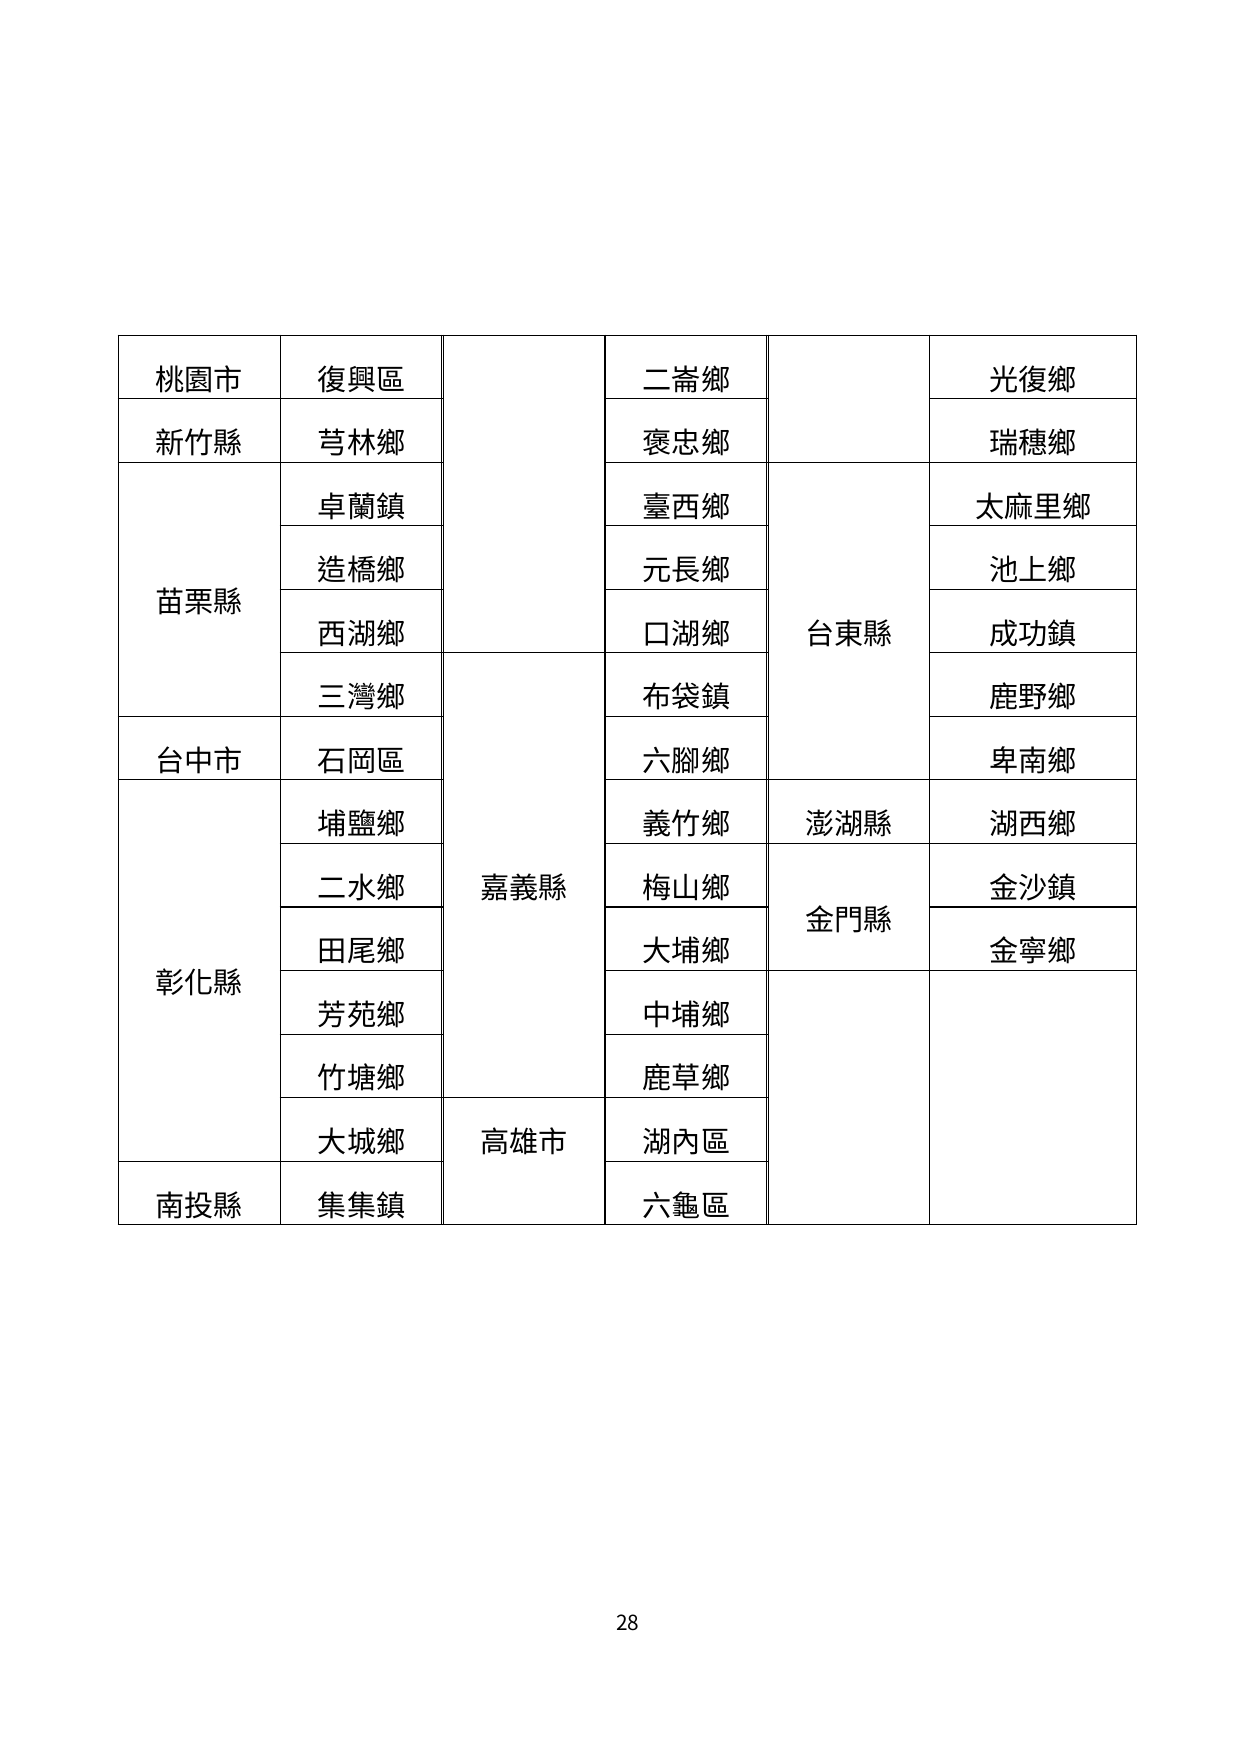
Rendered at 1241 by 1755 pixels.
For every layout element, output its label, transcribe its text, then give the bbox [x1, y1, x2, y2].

table_cell 中埔鄉 [606, 971, 766, 1033]
table_cell 梅山鄉 [606, 844, 766, 906]
table_cell 集集鎮 [281, 1162, 441, 1224]
table_cell [444, 336, 604, 652]
table_cell 芳苑鄉 [281, 971, 441, 1033]
table_cell 嘉義縣 [444, 653, 604, 1097]
table_cell [930, 971, 1136, 1224]
table_cell 鹿野鄉 [930, 653, 1136, 716]
table_cell 臺西鄉 [606, 463, 766, 525]
table_cell 田尾鄉 [281, 908, 441, 970]
table_cell 瑞穗鄉 [930, 399, 1136, 462]
table_cell 金門縣 [769, 844, 929, 970]
table_cell 石岡區 [281, 717, 441, 779]
table_cell 桃園市 [119, 336, 280, 398]
table_cell 二崙鄉 [606, 336, 766, 398]
table_cell 池上鄉 [930, 526, 1136, 589]
table_cell [769, 971, 929, 1224]
table_cell 大埔鄉 [606, 908, 766, 970]
table_cell 芎林鄉 [281, 399, 441, 462]
table_cell 高雄市 [444, 1098, 604, 1224]
table_cell 台中市 [119, 717, 280, 779]
table_cell 金沙鎮 [930, 844, 1136, 906]
table_cell 湖西鄉 [930, 780, 1136, 843]
table_cell 布袋鎮 [606, 653, 766, 716]
table_cell 西湖鄉 [281, 590, 441, 652]
table_cell 卑南鄉 [930, 717, 1136, 779]
table_cell 三灣鄉 [281, 653, 441, 716]
table_cell 元長鄉 [606, 526, 766, 589]
table_cell 台東縣 [769, 463, 929, 779]
table_cell 六腳鄉 [606, 717, 766, 779]
table_cell 竹塘鄉 [281, 1035, 441, 1097]
table_cell 太麻里鄉 [930, 463, 1136, 525]
table_cell 苗栗縣 [119, 463, 280, 716]
table_cell 澎湖縣 [769, 780, 929, 843]
table_cell 光復鄉 [930, 336, 1136, 398]
table_cell [769, 336, 929, 462]
table_cell 口湖鄉 [606, 590, 766, 652]
table_cell 二水鄉 [281, 844, 441, 906]
table_cell 卓蘭鎮 [281, 463, 441, 525]
table_cell 新竹縣 [119, 399, 280, 462]
table_cell 埔鹽鄉 [281, 780, 441, 843]
table_cell 湖內區 [606, 1098, 766, 1161]
table_cell 褒忠鄉 [606, 399, 766, 462]
table_cell 成功鎮 [930, 590, 1136, 652]
table_cell 義竹鄉 [606, 780, 766, 843]
table_cell 復興區 [281, 336, 441, 398]
table_cell 六龜區 [606, 1162, 766, 1224]
table_cell 南投縣 [119, 1162, 280, 1224]
table_cell 大城鄉 [281, 1098, 441, 1161]
table_cell 金寧鄉 [930, 908, 1136, 970]
table_cell 造橋鄉 [281, 526, 441, 589]
table_cell 鹿草鄉 [606, 1035, 766, 1097]
table_cell 彰化縣 [119, 780, 280, 1161]
